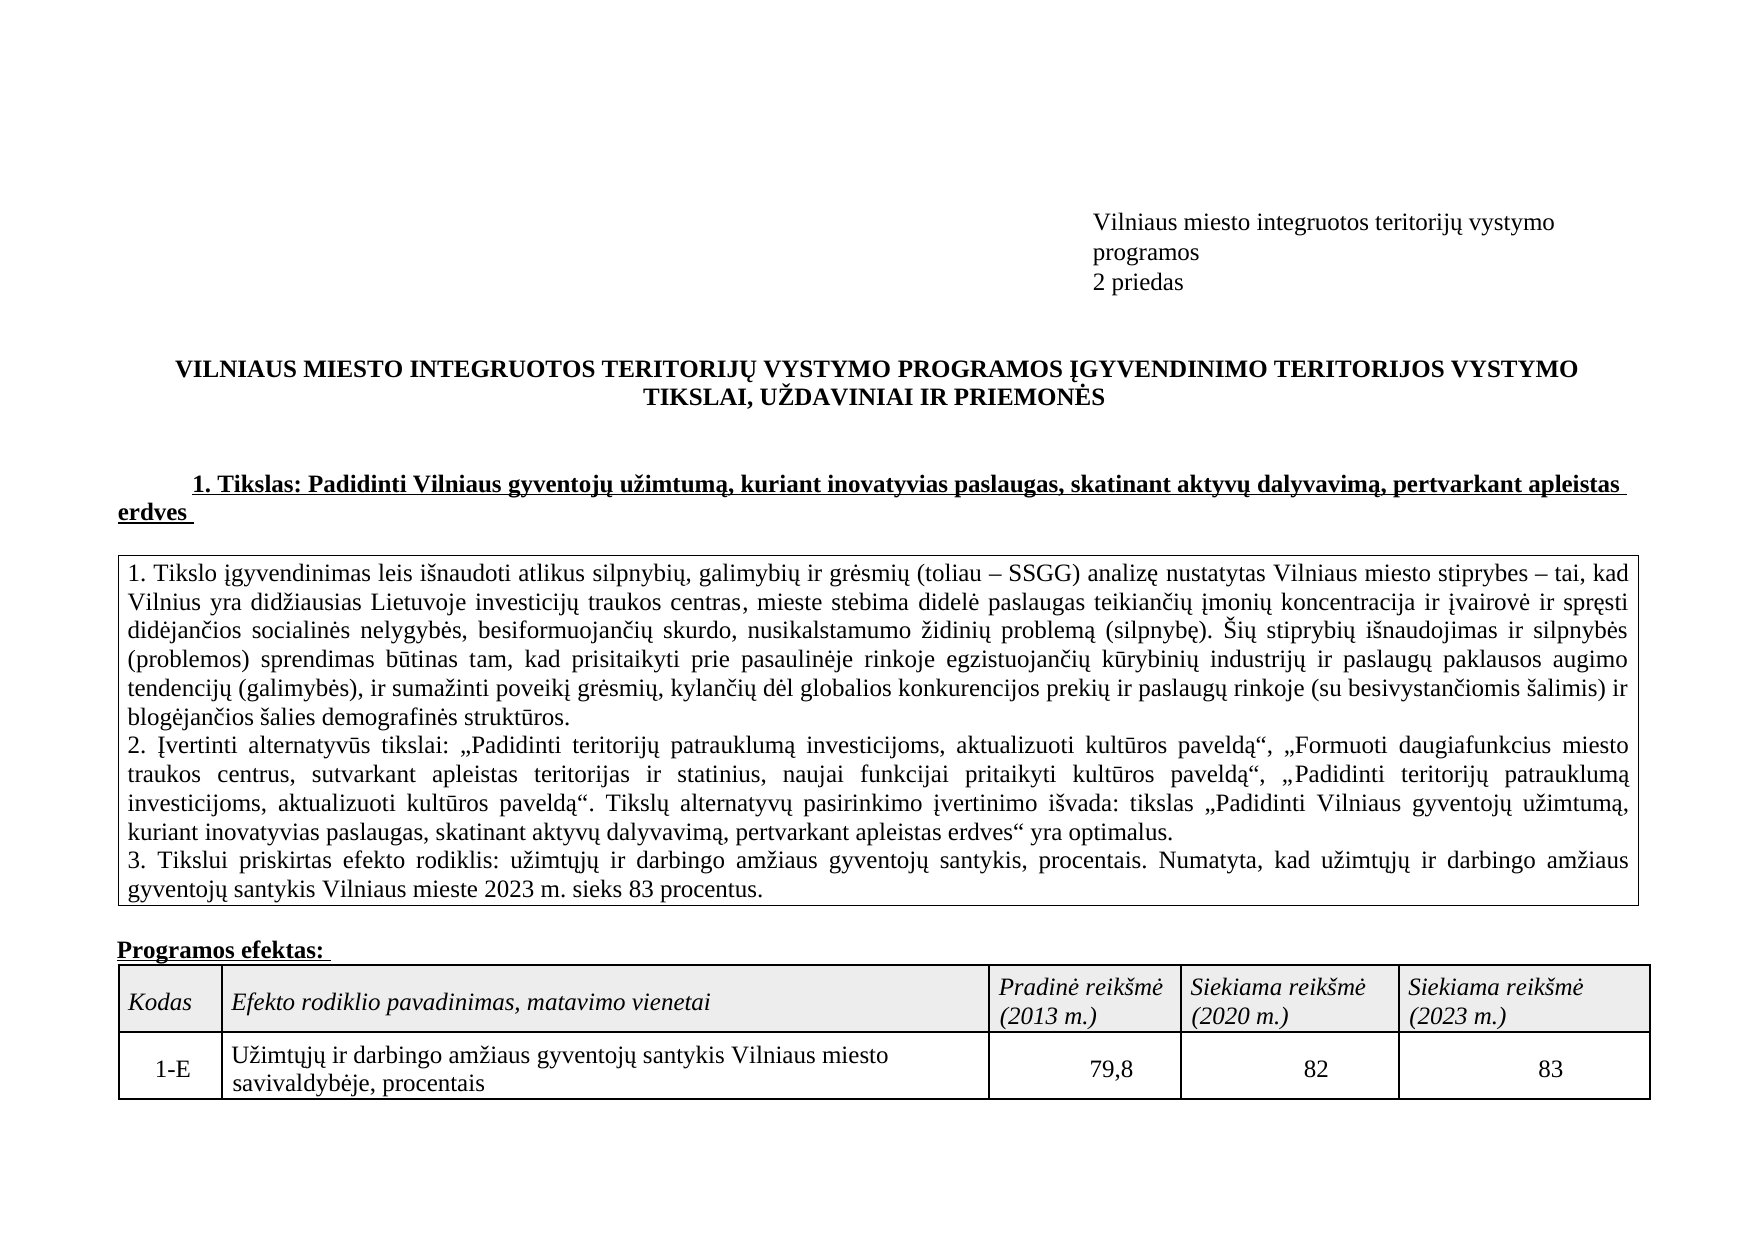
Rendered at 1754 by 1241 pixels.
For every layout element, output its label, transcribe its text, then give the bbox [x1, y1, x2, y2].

text VILNIAUS MIESTO INTEGRUOTOS TERITORIJŲ VYSTYMO PROGRAMOS ĮGYVENDINIMO TERITORIJOS VYSTYMO TIKSLAI, UŽDAVINIAI IR PRIEMONĖS [118, 354, 1635, 411]
text Vilniaus miesto integruotos teritorijų vystymo programos [1093, 207, 1636, 266]
text 2 priedas [1093, 267, 1636, 296]
table_cell Užimtųjų ir darbingo amžiaus gyventojų santykis Vilniaus miesto savivaldybėje, procentais [223, 1033, 988, 1098]
text 1. Tikslas: Padidinti Vilniaus gyventojų užimtumą, kuriant inovatyvias paslaugas, skatinant aktyvų dalyvavimą, pertvarkant apleistas erdves [118, 469, 1683, 526]
table_header Siekiama reikšmė (2023 m.) [1400, 966, 1649, 1031]
table_cell 1-E [120, 1033, 221, 1098]
text 1. Tikslo įgyvendinimas leis išnaudoti atlikus silpnybių, galimybių ir grėsmių (toliau – SSGG) analizę nustatytas Vilniaus miesto stiprybes – tai, kad Vilnius yra didžiausias Lietuvoje investicijų traukos centras, mieste stebima didelė paslaugas teikiančių įmonių koncentracija ir įvairovė ir spręsti didėjančios socialinės nelygybės, besiformuojančių skurdo, nusikalstamumo židinių problemą (silpnybę). Šių stiprybių išnaudojimas ir silpnybės (problemos) sprendimas būtinas tam, kad prisitaikyti prie pasaulinėje rinkoje egzistuojančių kūrybinių industrijų ir paslaugų paklausos augimo tendencijų (galimybės), ir sumažinti poveikį grėsmių, kylančių dėl globalios konkurencijos prekių ir paslaugų rinkoje (su besivystančiomis šalimis) ir blogėjančios šalies demografinės struktūros. [119, 556, 1638, 727]
table_header Pradinė reikšmė (2013 m.) [990, 966, 1180, 1031]
table_cell 82 [1182, 1033, 1398, 1098]
text 2. Įvertinti alternatyvūs tikslai: „Padidinti teritorijų patrauklumą investicijoms, aktualizuoti kultūros paveldą“, „Formuoti daugiafunkcius miesto traukos centrus, sutvarkant apleistas teritorijas ir statinius, naujai funkcijai pritaikyti kultūros paveldą“, „Padidinti teritorijų patrauklumą investicijoms, aktualizuoti kultūros paveldą“. Tikslų alternatyvų pasirinkimo įvertinimo išvada: tikslas „Padidinti Vilniaus gyventojų užimtumą, kuriant inovatyvias paslaugas, skatinant aktyvų dalyvavimą, pertvarkant apleistas erdves“ yra optimalus. [119, 727, 1638, 842]
table_header Siekiama reikšmė (2020 m.) [1182, 966, 1398, 1031]
table_cell 79,8 [990, 1033, 1180, 1098]
table_cell 83 [1400, 1033, 1649, 1098]
text Programos efektas: [117, 935, 1683, 964]
text 3. Tikslui priskirtas efekto rodiklis: užimtųjų ir darbingo amžiaus gyventojų santykis, procentais. Numatyta, kad užimtųjų ir darbingo amžiaus gyventojų santykis Vilniaus mieste 2023 m. sieks 83 procentus. [119, 842, 1638, 905]
table_header Efekto rodiklio pavadinimas, matavimo vienetai [223, 966, 988, 1031]
table_header Kodas [120, 966, 221, 1031]
